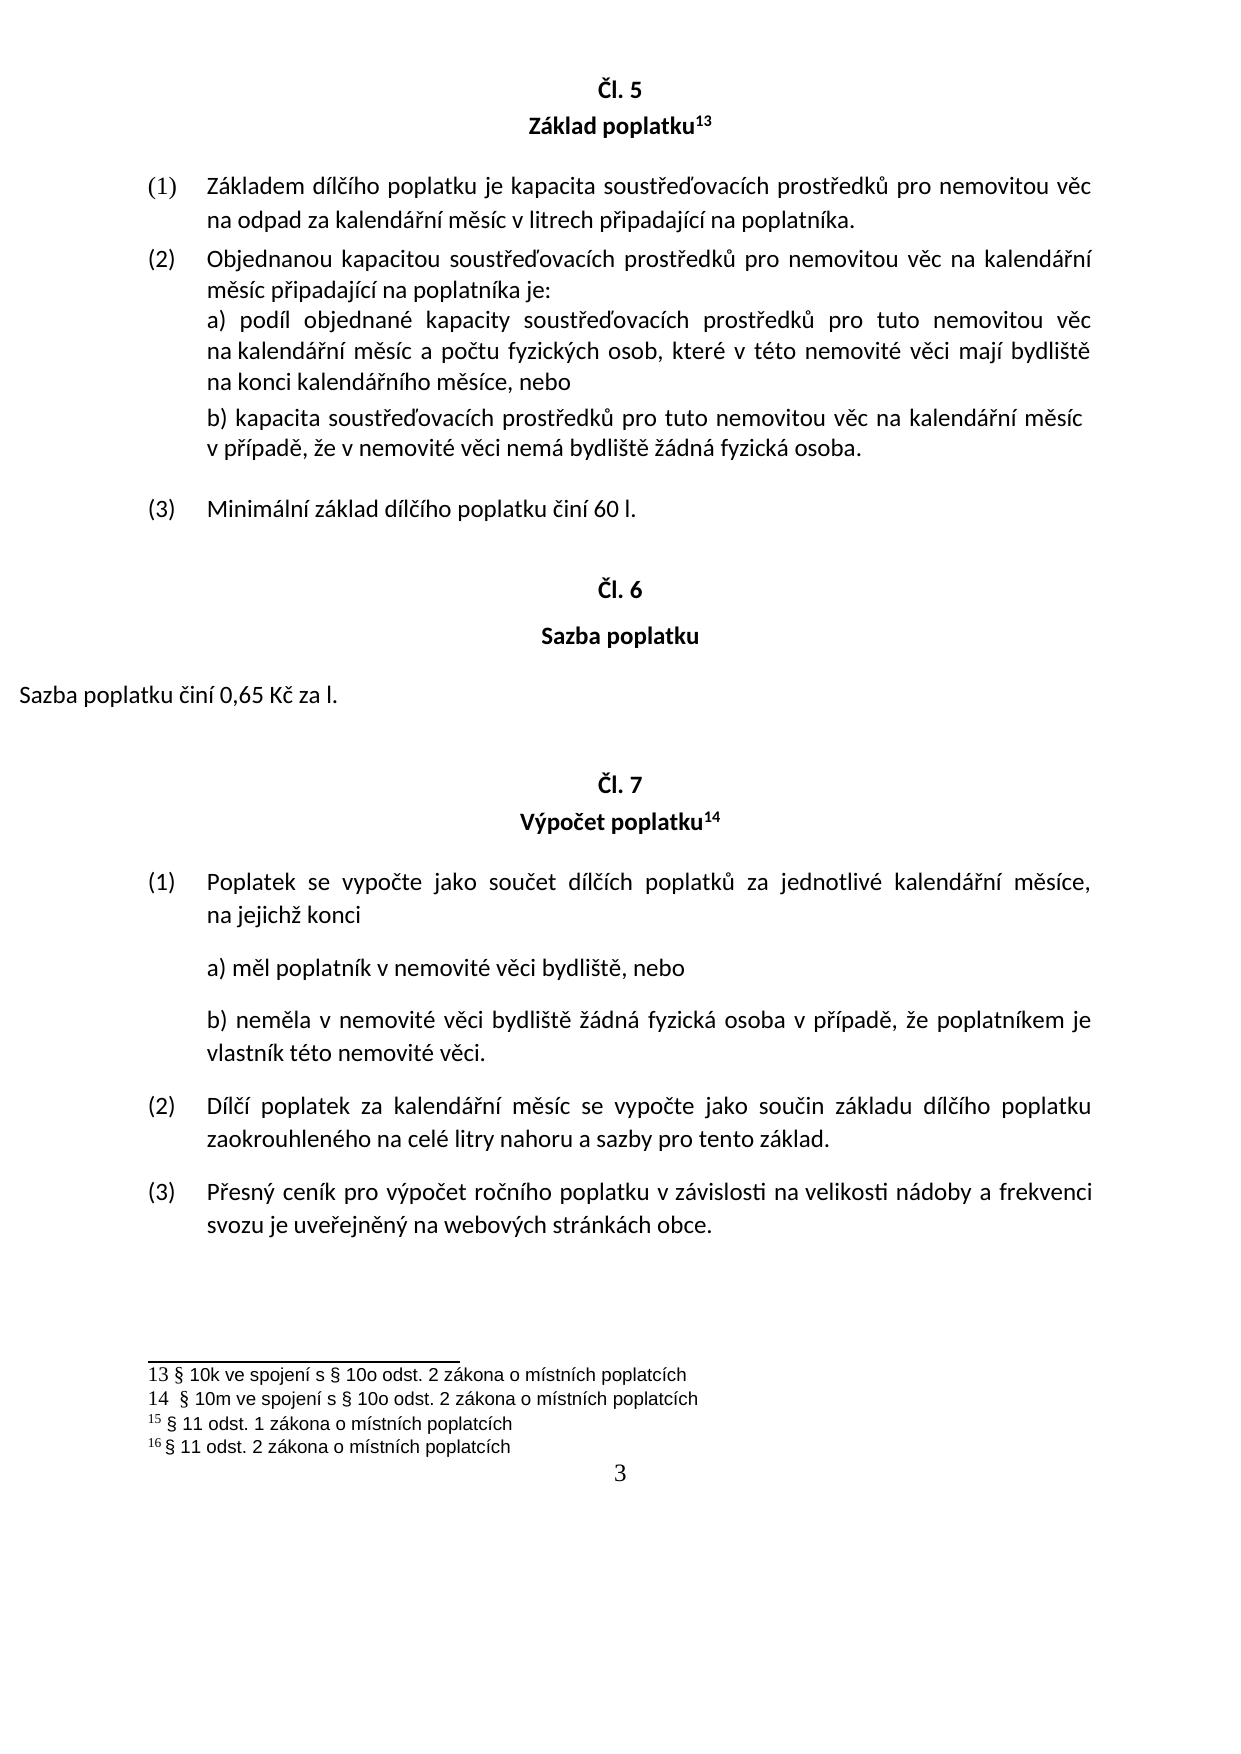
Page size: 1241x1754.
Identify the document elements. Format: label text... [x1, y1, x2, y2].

text b) kapacita soustřeďovacích prostředků pro tuto nemovitou věc na kalendářní měsíc v případě, že v nemovité věci nemá bydliště žádná fyzická osoba. [207, 402, 1093, 463]
list Přesný ceník pro výpočet ročního poplatku v závislosti na velikosti nádoby a frekvenci svozu je uveřejněný na webových stránkách obce. [148, 1176, 1093, 1240]
list Poplatek se vypočte jako součet dílčích poplatků za jednotlivé kalendářní měsíce, na jejichž konci [148, 866, 1093, 930]
text Sazba poplatku [148, 620, 1093, 651]
text Čl. 6 [148, 574, 1093, 604]
text a) měl poplatník v nemovité věci bydliště, nebo [207, 952, 1093, 982]
list Dílčí poplatek za kalendářní měsíc se vypočte jako součin základu dílčího poplatku zaokrouhleného na celé litry nahoru a sazby pro tento základ. [148, 1090, 1093, 1154]
list Sazba poplatku činí 0,65 Kč za l. [0, 680, 1093, 710]
text 16 § 11 odst. 2 zákona o místních poplatcích [148, 1434, 1093, 1458]
text Výpočet poplatku [148, 806, 1093, 837]
list Objednanou kapacitou soustřeďovacích prostředků pro nemovitou věc na kalendářní měsíc připadající na poplatníka je: [148, 243, 1093, 304]
text Čl. 7 [148, 769, 1093, 800]
list Základem dílčího poplatku je kapacita soustřeďovacích prostředků pro nemovitou věc na odpad za kalendářní měsíc v litrech připadající na poplatníka. [148, 170, 1093, 234]
text 15 § 11 odst. 1 zákona o místních poplatcích [148, 1410, 1093, 1434]
text § 10k ve spojení s § 10o odst. 2 zákona o místních poplatcích [148, 1362, 1093, 1386]
text Čl. 5 [148, 74, 1093, 104]
text a) podíl objednané kapacity soustřeďovacích prostředků pro tuto nemovitou věc na kalendářní měsíc a počtu fyzických osob, které v této nemovité věci mají bydliště na konci kalendářního měsíce, nebo [207, 304, 1093, 396]
text b) neměla v nemovité věci bydliště žádná fyzická osoba v případě, že poplatníkem je vlastník této nemovité věci. [207, 1004, 1093, 1068]
text Základ poplatku [148, 111, 1093, 141]
text § 10m ve spojení s § 10o odst. 2 zákona o místních poplatcích [148, 1386, 1093, 1410]
list Minimální základ dílčího poplatku činí 60 l. [148, 493, 1093, 524]
